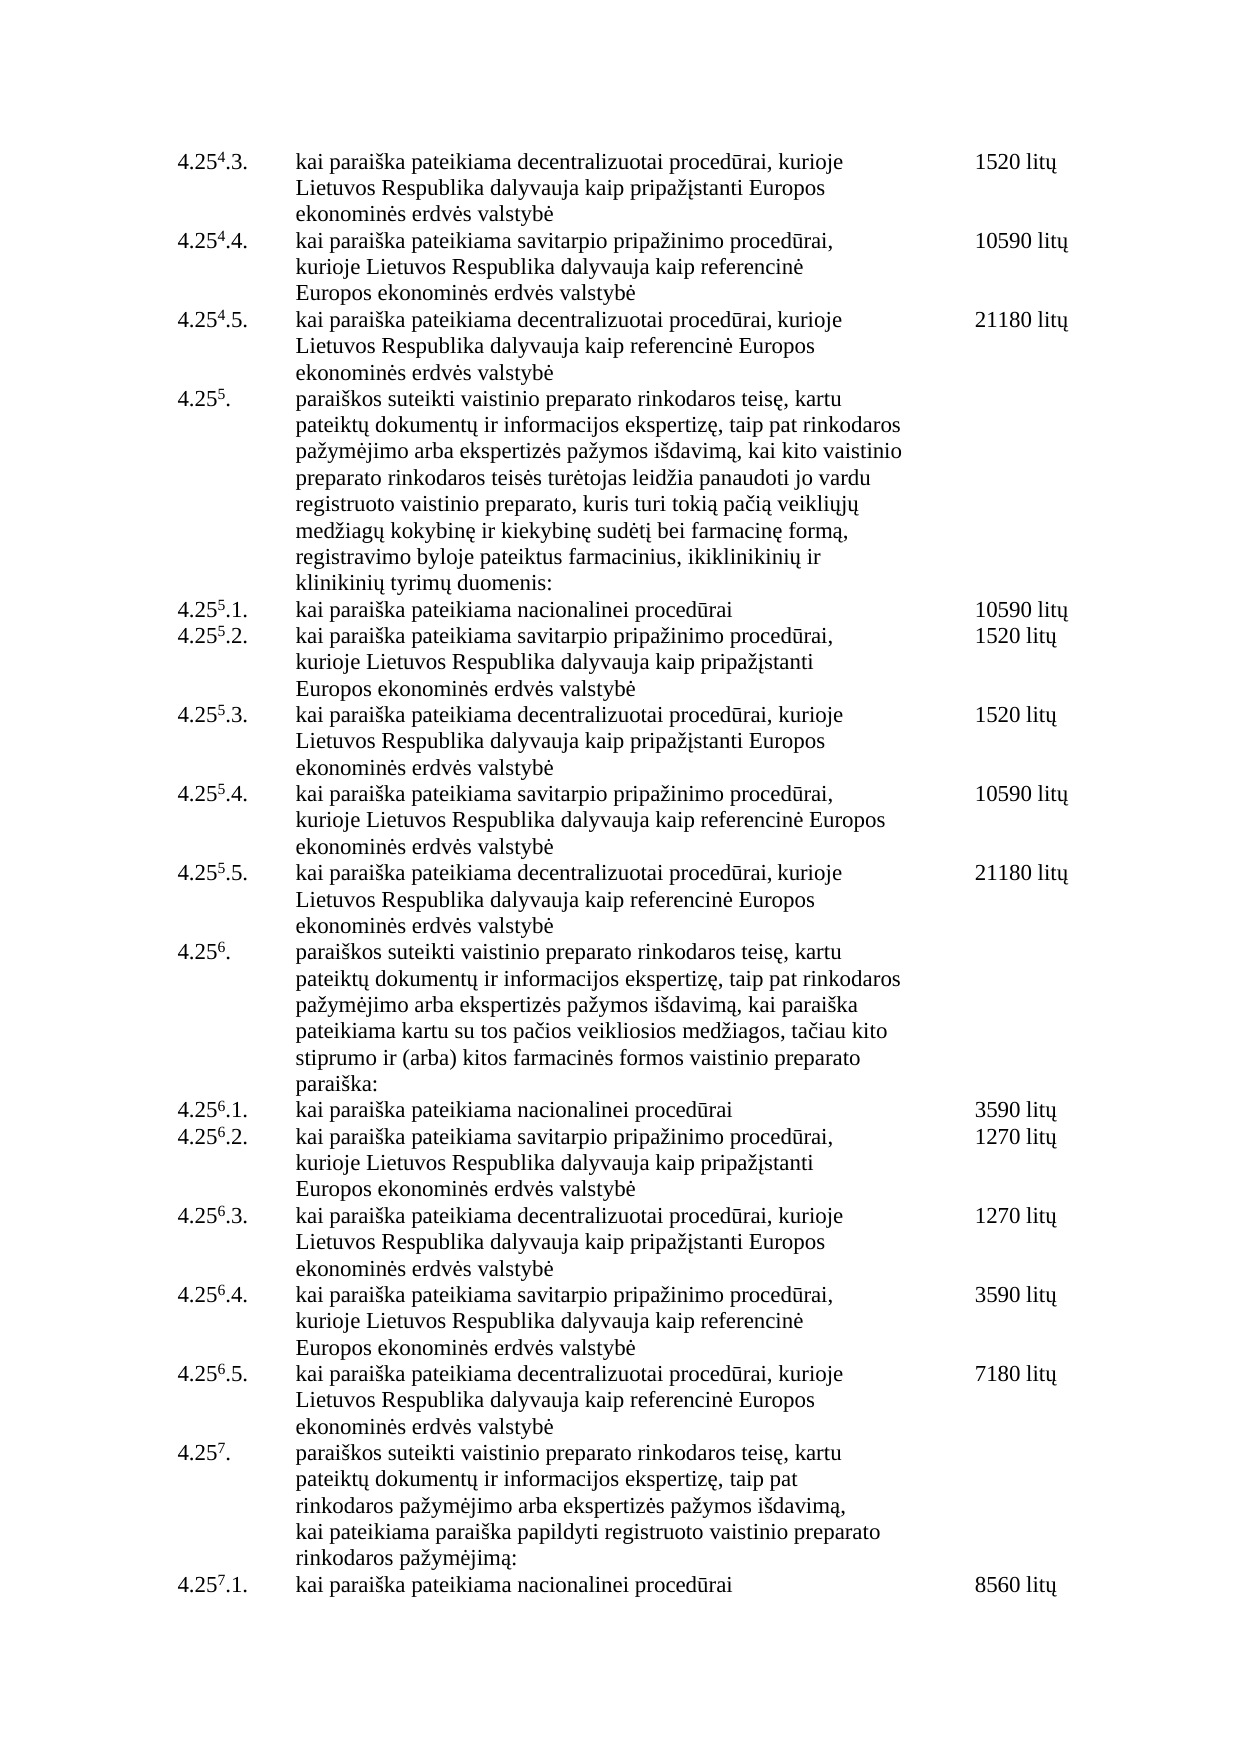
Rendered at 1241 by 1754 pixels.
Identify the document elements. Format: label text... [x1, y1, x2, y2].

text Lietuvos Respublika dalyvauja kaip pripažįstanti Europos [177, 1228, 1122, 1254]
text Europos ekonominės erdvės valstybė [177, 279, 1122, 306]
text pateiktų dokumentų ir informacijos ekspertizę, taip pat [177, 1465, 1122, 1492]
text 4.256.5. kai paraiška pateikiama decentralizuotai procedūrai, kurioje 7180 litų [177, 1360, 1122, 1386]
text 4.257. paraiškos suteikti vaistinio preparato rinkodaros teisę, kartu [177, 1439, 1122, 1465]
text kurioje Lietuvos Respublika dalyvauja kaip referencinė Europos [177, 807, 1122, 833]
text 4.257.1. kai paraiška pateikiama nacionalinei procedūrai 8560 litų [177, 1571, 1122, 1597]
text 4.255.3. kai paraiška pateikiama decentralizuotai procedūrai, kurioje 1520 litų [177, 701, 1122, 727]
text ekonominės erdvės valstybė [177, 200, 1122, 227]
text registruoto vaistinio preparato, kuris turi tokią pačią veikliųjų [177, 490, 1122, 517]
text pažymėjimo arba ekspertizės pažymos išdavimą, kai kito vaistinio [177, 438, 1122, 464]
text kurioje Lietuvos Respublika dalyvauja kaip referencinė [177, 253, 1122, 279]
text Lietuvos Respublika dalyvauja kaip pripažįstanti Europos [177, 727, 1122, 754]
text Europos ekonominės erdvės valstybė [177, 1334, 1122, 1360]
text paraiška: [177, 1070, 1122, 1096]
text rinkodaros pažymėjimo arba ekspertizės pažymos išdavimą, [177, 1492, 1122, 1518]
text 4.254.4. kai paraiška pateikiama savitarpio pripažinimo procedūrai, 10590 litų [177, 227, 1122, 253]
text 4.256.2. kai paraiška pateikiama savitarpio pripažinimo procedūrai, 1270 litų [177, 1123, 1122, 1149]
text registravimo byloje pateiktus farmacinius, ikiklinikinių ir [177, 543, 1122, 569]
text 4.256.3. kai paraiška pateikiama decentralizuotai procedūrai, kurioje 1270 litų [177, 1202, 1122, 1228]
text 4.256.4. kai paraiška pateikiama savitarpio pripažinimo procedūrai, 3590 litų [177, 1281, 1122, 1307]
text pateiktų dokumentų ir informacijos ekspertizę, taip pat rinkodaros [177, 965, 1122, 991]
text Europos ekonominės erdvės valstybė [177, 1176, 1122, 1202]
text rinkodaros pažymėjimą: [177, 1544, 1122, 1571]
text 4.255.1. kai paraiška pateikiama nacionalinei procedūrai 10590 litų [177, 596, 1122, 622]
text 4.254.3. kai paraiška pateikiama decentralizuotai procedūrai, kurioje 1520 litų [177, 148, 1122, 174]
text 4.255.2. kai paraiška pateikiama savitarpio pripažinimo procedūrai, 1520 litų [177, 622, 1122, 648]
text ekonominės erdvės valstybė [177, 1413, 1122, 1439]
text klinikinių tyrimų duomenis: [177, 569, 1122, 596]
text preparato rinkodaros teisės turėtojas leidžia panaudoti jo vardu [177, 464, 1122, 490]
text 4.255.5. kai paraiška pateikiama decentralizuotai procedūrai, kurioje 21180 litų [177, 859, 1122, 886]
text pažymėjimo arba ekspertizės pažymos išdavimą, kai paraiška [177, 991, 1122, 1017]
text Europos ekonominės erdvės valstybė [177, 675, 1122, 701]
text Lietuvos Respublika dalyvauja kaip referencinė Europos [177, 332, 1122, 358]
text 4.255. paraiškos suteikti vaistinio preparato rinkodaros teisę, kartu [177, 385, 1122, 411]
text 4.254.5. kai paraiška pateikiama decentralizuotai procedūrai, kurioje 21180 litų [177, 306, 1122, 332]
text medžiagų kokybinę ir kiekybinę sudėtį bei farmacinę formą, [177, 517, 1122, 543]
text Lietuvos Respublika dalyvauja kaip pripažįstanti Europos [177, 174, 1122, 200]
text ekonominės erdvės valstybė [177, 358, 1122, 385]
text ekonominės erdvės valstybė [177, 754, 1122, 780]
text ekonominės erdvės valstybė [177, 833, 1122, 859]
text kurioje Lietuvos Respublika dalyvauja kaip pripažįstanti [177, 1149, 1122, 1176]
text Lietuvos Respublika dalyvauja kaip referencinė Europos [177, 886, 1122, 912]
text pateikiama kartu su tos pačios veikliosios medžiagos, tačiau kito [177, 1017, 1122, 1044]
text Lietuvos Respublika dalyvauja kaip referencinė Europos [177, 1386, 1122, 1413]
text kurioje Lietuvos Respublika dalyvauja kaip pripažįstanti [177, 648, 1122, 675]
text 4.256.1. kai paraiška pateikiama nacionalinei procedūrai 3590 litų [177, 1096, 1122, 1123]
text stiprumo ir (arba) kitos farmacinės formos vaistinio preparato [177, 1044, 1122, 1070]
text 4.255.4. kai paraiška pateikiama savitarpio pripažinimo procedūrai, 10590 litų [177, 780, 1122, 807]
text ekonominės erdvės valstybė [177, 1254, 1122, 1281]
text ekonominės erdvės valstybė [177, 912, 1122, 938]
text pateiktų dokumentų ir informacijos ekspertizę, taip pat rinkodaros [177, 411, 1122, 438]
text kurioje Lietuvos Respublika dalyvauja kaip referencinė [177, 1307, 1122, 1334]
text 4.256. paraiškos suteikti vaistinio preparato rinkodaros teisę, kartu [177, 938, 1122, 965]
text kai pateikiama paraiška papildyti registruoto vaistinio preparato [177, 1518, 1122, 1544]
